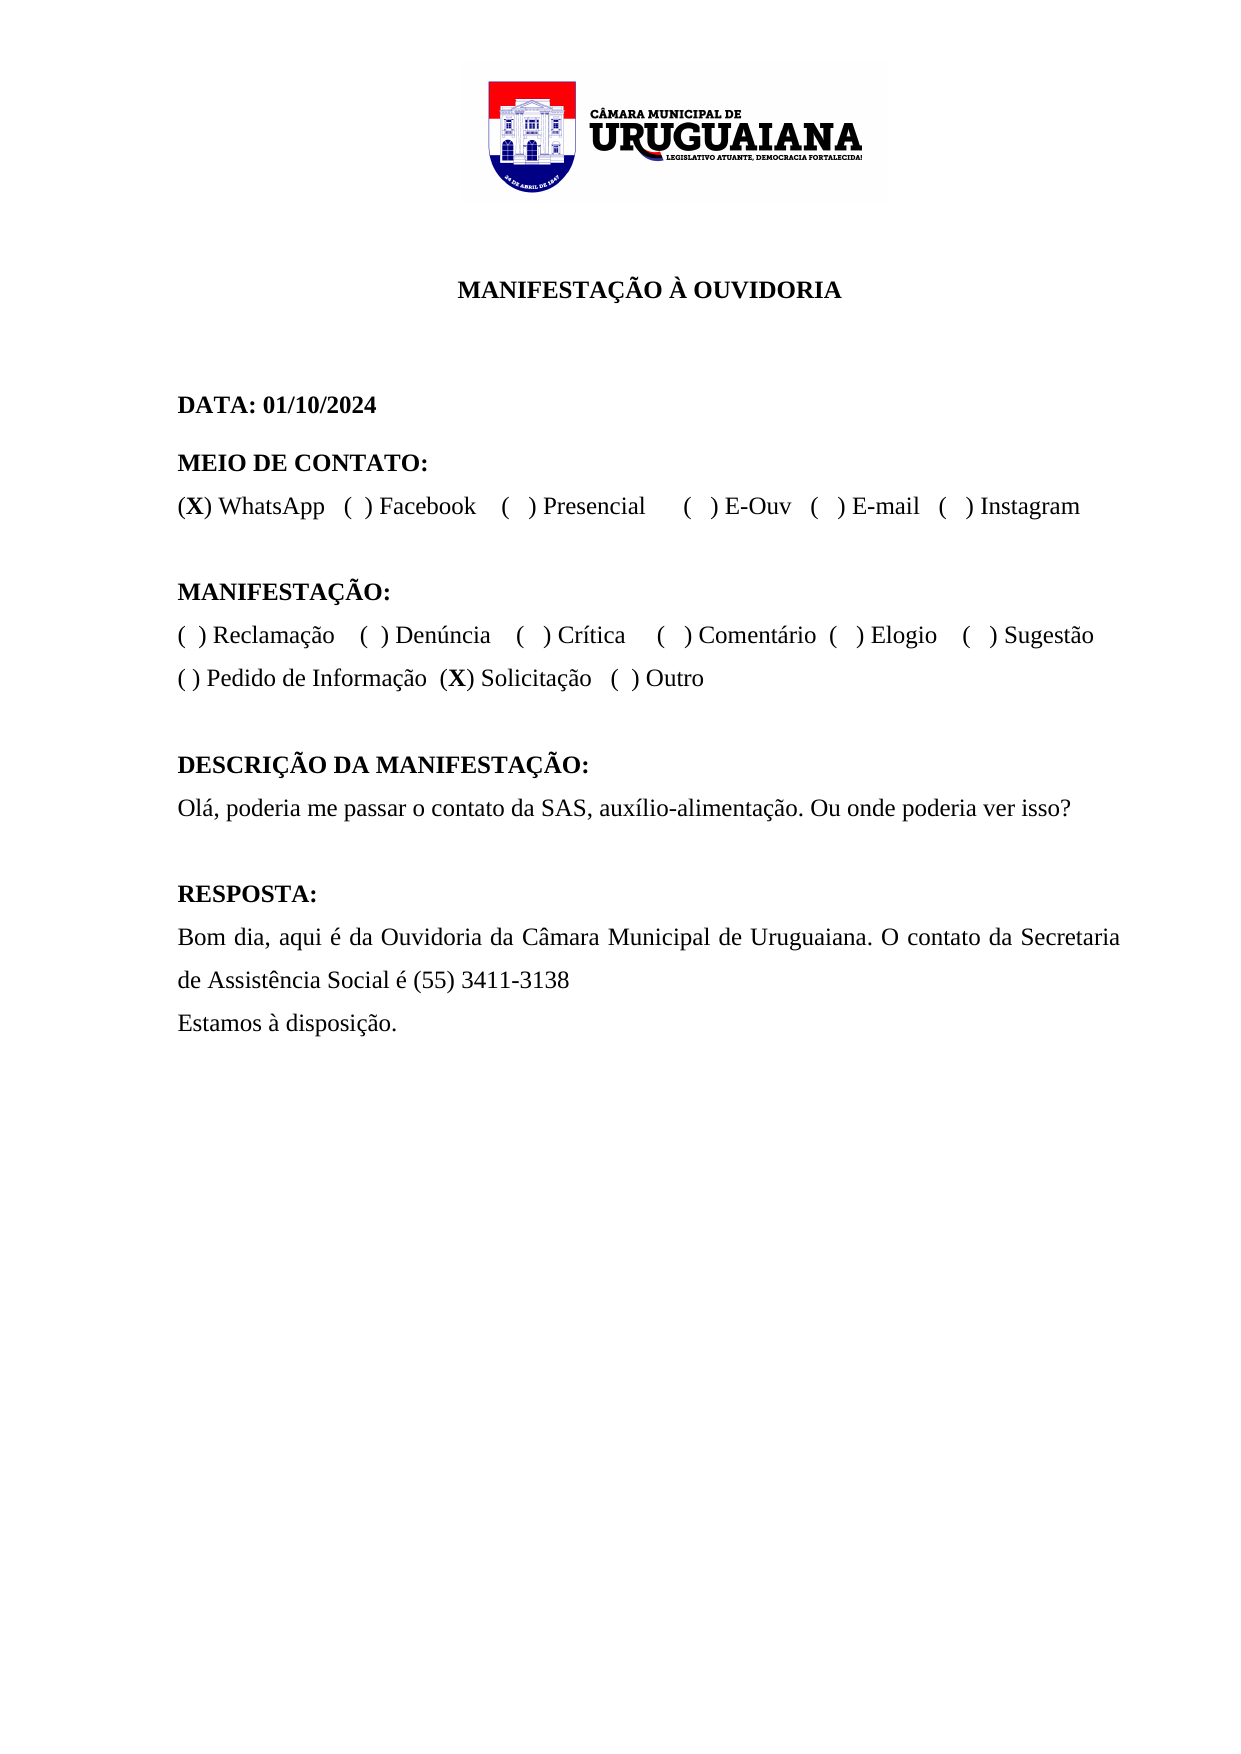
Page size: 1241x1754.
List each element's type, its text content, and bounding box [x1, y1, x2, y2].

list Estamos à disposição. [177, 1008, 1122, 1037]
text Olá, poderia me passar o contato da SAS, auxílio-alimentação. Ou onde poderia ver isso? [177, 793, 1122, 822]
text (X) WhatsApp ( ) Facebook ( ) Presencial ( ) E-Ouv ( ) E-mail ( ) Instagram [177, 491, 1122, 520]
text DATA: 01/10/2024 [177, 390, 1122, 419]
picture [462, 62, 888, 203]
list Bom dia, aqui é da Ouvidoria da Câmara Municipal de Uruguaiana. O contato da Secretaria de Assistência Social é (55) 3411-3138 [177, 922, 1122, 994]
text MANIFESTAÇÃO À OUVIDORIA [177, 275, 1122, 304]
list RESPOSTA: [177, 879, 1122, 908]
text ( ) Reclamação ( ) Denúncia ( ) Crítica ( ) Comentário ( ) Elogio ( ) Sugestão ( ) Pedido de Informação (X) Solicitação ( ) Outro [177, 620, 1122, 692]
text MANIFESTAÇÃO: [177, 577, 1122, 606]
text DESCRIÇÃO DA MANIFESTAÇÃO: [177, 750, 1122, 778]
text MEIO DE CONTATO: [177, 448, 1122, 477]
